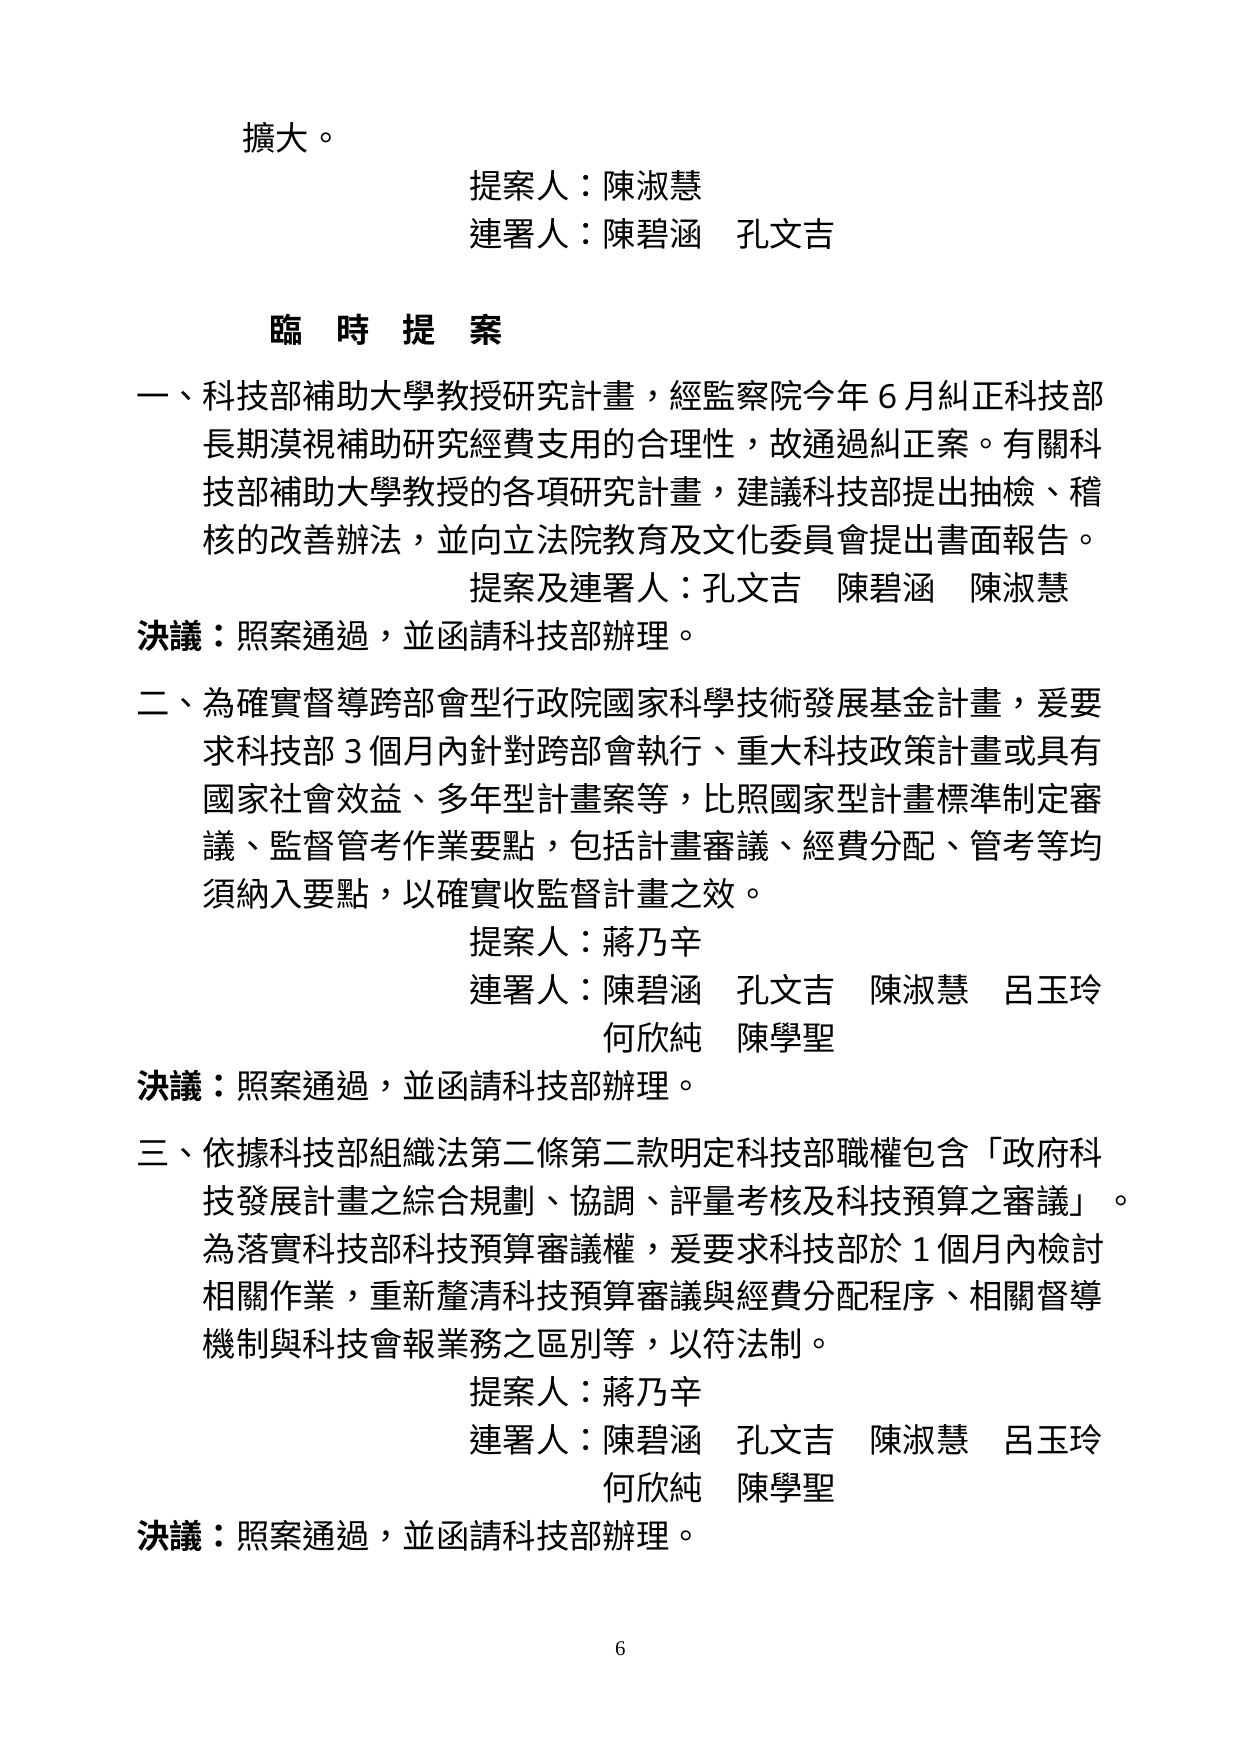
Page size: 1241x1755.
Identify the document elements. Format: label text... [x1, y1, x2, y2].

text 提案及連署人：孔文吉 陳碧涵 陳淑慧 [136, 562, 1104, 610]
text 何欣純 陳學聖 [136, 1462, 1104, 1510]
text 連署人：陳碧涵 孔文吉 [136, 208, 1104, 256]
text 連署人：陳碧涵 孔文吉 陳淑慧 呂玉玲 [136, 964, 1104, 1012]
text 決議：照案通過，並函請科技部辦理。 [136, 610, 1104, 658]
text 擴大。 [165, 112, 1102, 160]
text 臨 時 提 案 [136, 304, 1102, 352]
text 提案人：蔣乃辛 [136, 1366, 1104, 1414]
text 提案人：陳淑慧 [136, 160, 1104, 208]
text 一、科技部補助大學教授研究計畫，經監察院今年6月糾正科技部長期漠視補助研究經費支用的合理性，故通過糾正案。有關科技部補助大學教授的各項研究計畫，建議科技部提出抽檢、稽核的改善辦法，並向立法院教育及文化委員會提出書面報告。 [136, 371, 1104, 562]
text 提案人：蔣乃辛 [136, 916, 1104, 964]
text 連署人：陳碧涵 孔文吉 陳淑慧 呂玉玲 [136, 1414, 1104, 1462]
text 三、依據科技部組織法第二條第二款明定科技部職權包含「政府科技發展計畫之綜合規劃、協調、評量考核及科技預算之審議」。為落實科技部科技預算審議權，爰要求科技部於1個月內檢討相關作業，重新釐清科技預算審議與經費分配程序、相關督導機制與科技會報業務之區別等，以符法制。 [136, 1127, 1104, 1366]
text 何欣純 陳學聖 [136, 1012, 1104, 1060]
text 決議：照案通過，並函請科技部辦理。 [136, 1060, 1104, 1108]
text 決議：照案通過，並函請科技部辦理。 [136, 1510, 1104, 1558]
text 二、為確實督導跨部會型行政院國家科學技術發展基金計畫，爰要求科技部3個月內針對跨部會執行、重大科技政策計畫或具有國家社會效益、多年型計畫案等，比照國家型計畫標準制定審議、監督管考作業要點，包括計畫審議、經費分配、管考等均須納入要點，以確實收監督計畫之效。 [136, 677, 1104, 916]
